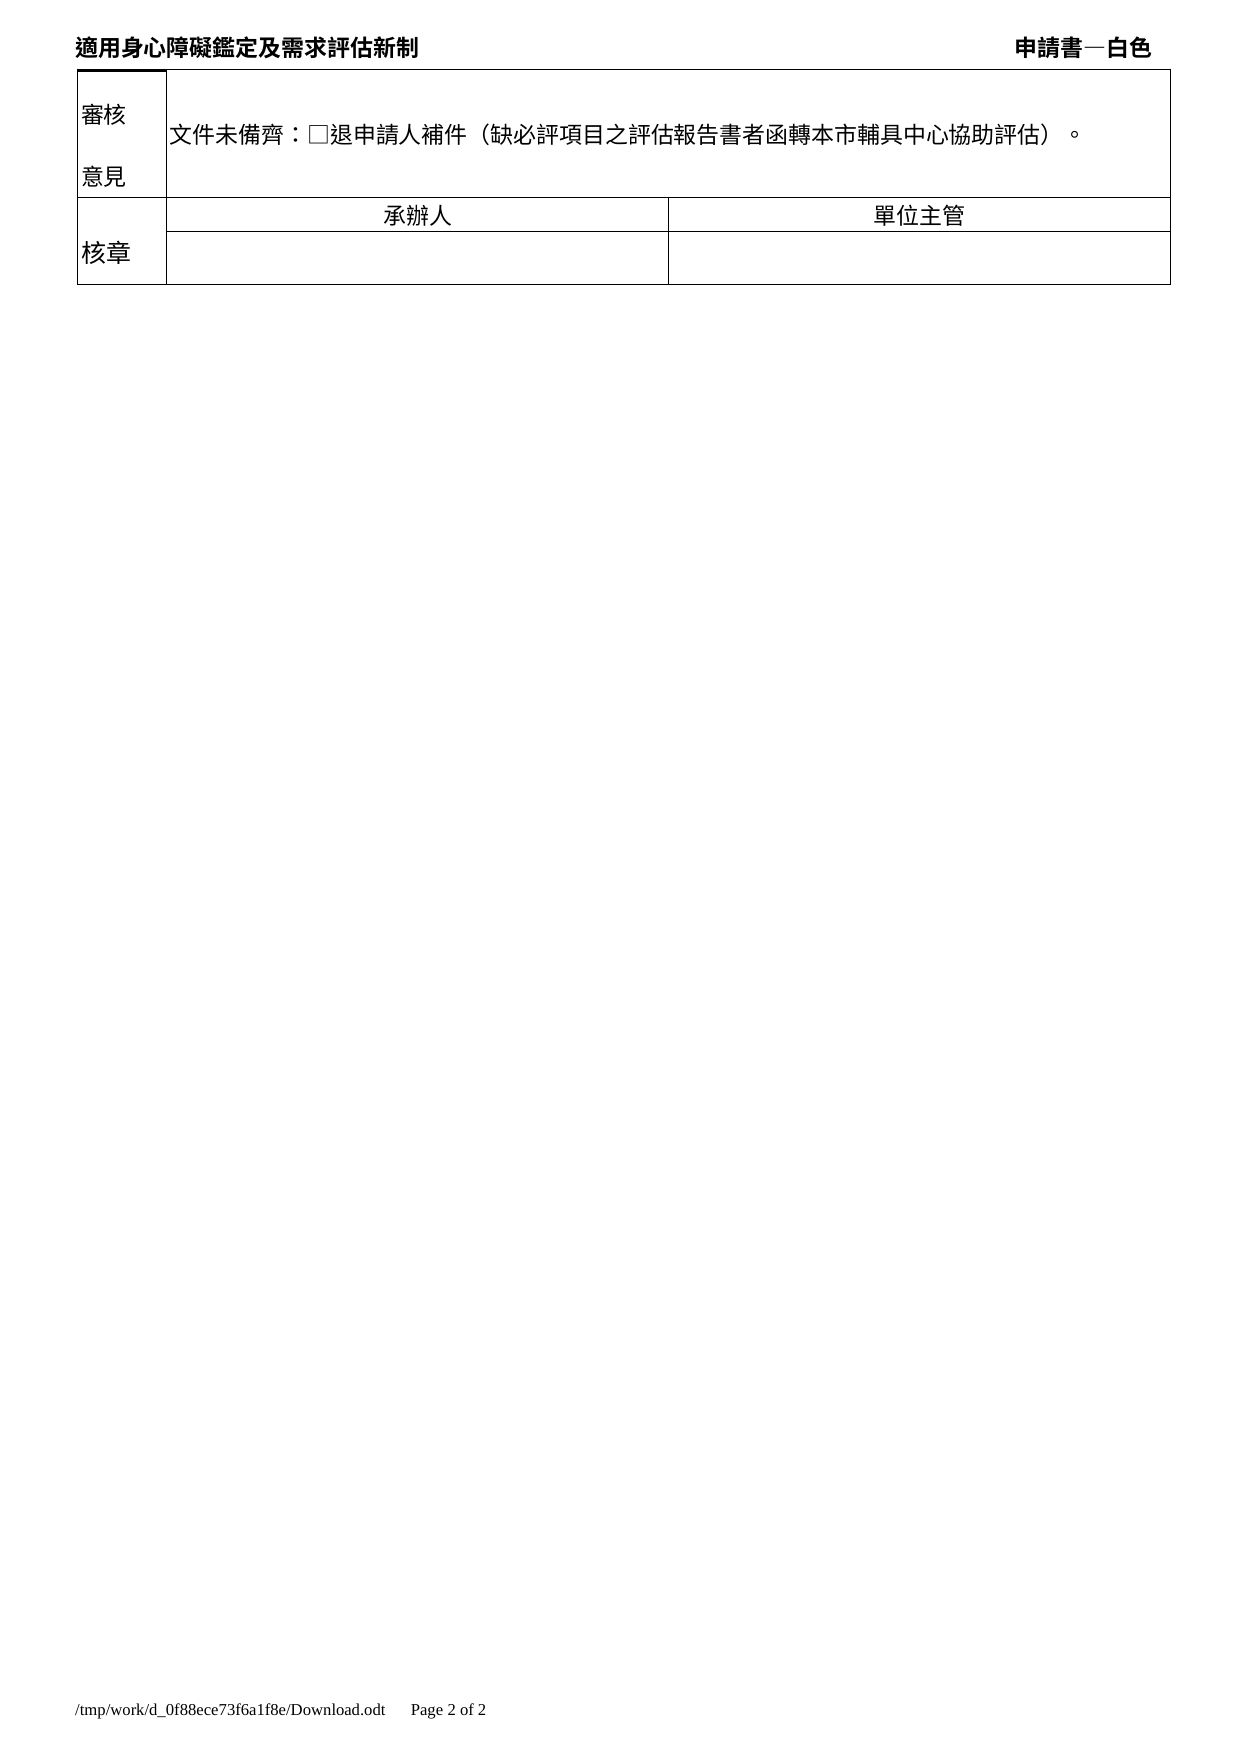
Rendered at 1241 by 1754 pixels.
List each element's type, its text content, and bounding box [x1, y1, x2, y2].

table_cell 審核 意見 [78, 72, 166, 197]
table_cell 單位主管 [669, 198, 1170, 231]
table_cell [669, 232, 1170, 284]
table_cell [167, 232, 668, 284]
table_cell 文件未備齊：□退申請人補件（缺必評項目之評估報告書者函轉本市輔具中心協助評估）。 [167, 70, 1170, 197]
table_cell 核章 [78, 198, 166, 284]
table_cell 承辦人 [167, 198, 668, 231]
